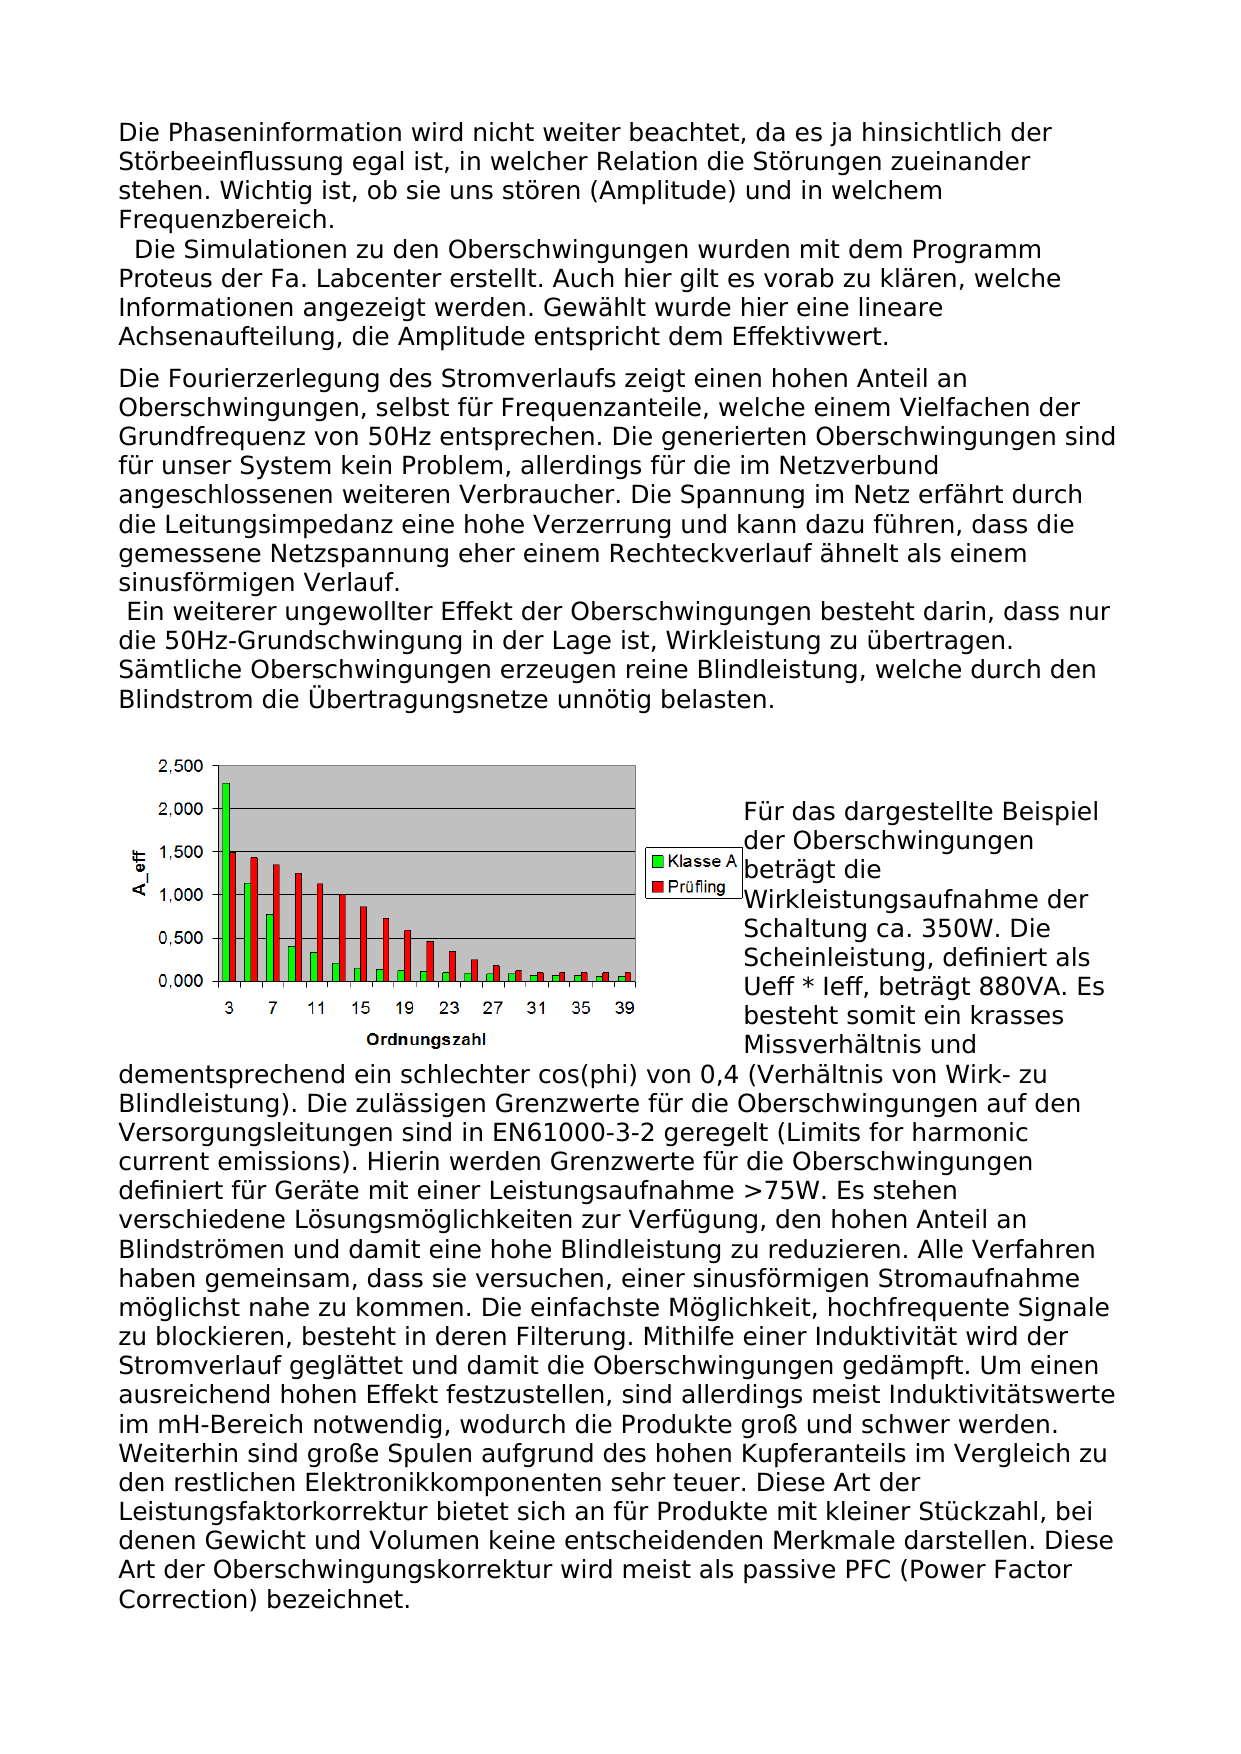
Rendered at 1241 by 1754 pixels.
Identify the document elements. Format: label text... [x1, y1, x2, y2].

text Für das dargestellte Beispiel der Oberschwingungen beträgt die Wirkleistungsaufnahme der Schaltung ca. 350W. Die Scheinleistung, definiert als Ueff * Ieff, beträgt 880VA. Es besteht somit ein krasses Missverhältnis und dementsprechend ein schlechter cos(phi) von 0,4 (Verhältnis von Wirk- zu Blindleistung). Die zulässigen Grenzwerte für die Oberschwingungen auf den Versorgungsleitungen sind in EN61000-3-2 geregelt (Limits for harmonic current emissions). Hierin werden Grenzwerte für die Oberschwingungen definiert für Geräte mit einer Leistungsaufnahme >75W. Es stehen verschiedene Lösungsmöglichkeiten zur Verfügung, den hohen Anteil an Blindströmen und damit eine hohe Blindleistung zu reduzieren. Alle Verfahren haben gemeinsam, dass sie versuchen, einer sinusförmigen Stromaufnahme möglichst nahe zu kommen. Die einfachste Möglichkeit, hochfrequente Signale zu blockieren, besteht in deren Filterung. Mithilfe einer Induktivität wird der Stromverlauf geglättet und damit die Oberschwingungen gedämpft. Um einen ausreichend hohen Effekt festzustellen, sind allerdings meist Induktivitätswerte im mH-Bereich notwendig, wodurch die Produkte groß und schwer werden. Weiterhin sind große Spulen aufgrund des hohen Kupferanteils im Vergleich zu den restlichen Elektronikkomponenten sehr teuer. Diese Art der Leistungsfaktorkorrektur bietet sich an für Produkte mit kleiner Stückzahl, bei denen Gewicht und Volumen keine entscheidenden Merkmale darstellen. Diese Art der Oberschwingungskorrektur wird meist als passive PFC (Power Factor Correction) bezeichnet. [118, 797, 1122, 1614]
text Die Phaseninformation wird nicht weiter beachtet, da es ja hinsichtlich der Störbeeinflussung egal ist, in welcher Relation die Störungen zueinander stehen. Wichtig ist, ob sie uns stören (Amplitude) und in welchem Frequenzbereich. Die Simulationen zu den Oberschwingungen wurden mit dem Programm Proteus der Fa. Labcenter erstellt. Auch hier gilt es vorab zu klären, welche Informationen angezeigt werden. Gewählt wurde hier eine lineare Achsenaufteilung, die Amplitude entspricht dem Effektivwert. [118, 118, 1122, 351]
text Die Fourierzerlegung des Stromverlaufs zeigt einen hohen Anteil an Oberschwingungen, selbst für Frequenzanteile, welche einem Vielfachen der Grundfrequenz von 50Hz entsprechen. Die generierten Oberschwingungen sind für unser System kein Problem, allerdings für die im Netzverbund angeschlossenen weiteren Verbraucher. Die Spannung im Netz erfährt durch die Leitungsimpedanz eine hohe Verzerrung und kann dazu führen, dass die gemessene Netzspannung eher einem Rechteckverlauf ähnelt als einem sinusförmigen Verlauf. Ein weiterer ungewollter Effekt der Oberschwingungen besteht darin, dass nur die 50Hz-Grundschwingung in der Lage ist, Wirkleistung zu übertragen. Sämtliche Oberschwingungen erzeugen reine Blindleistung, welche durch den Blindstrom die Übertragungsnetze unnötig belasten. [118, 364, 1122, 743]
picture [118, 755, 744, 1054]
